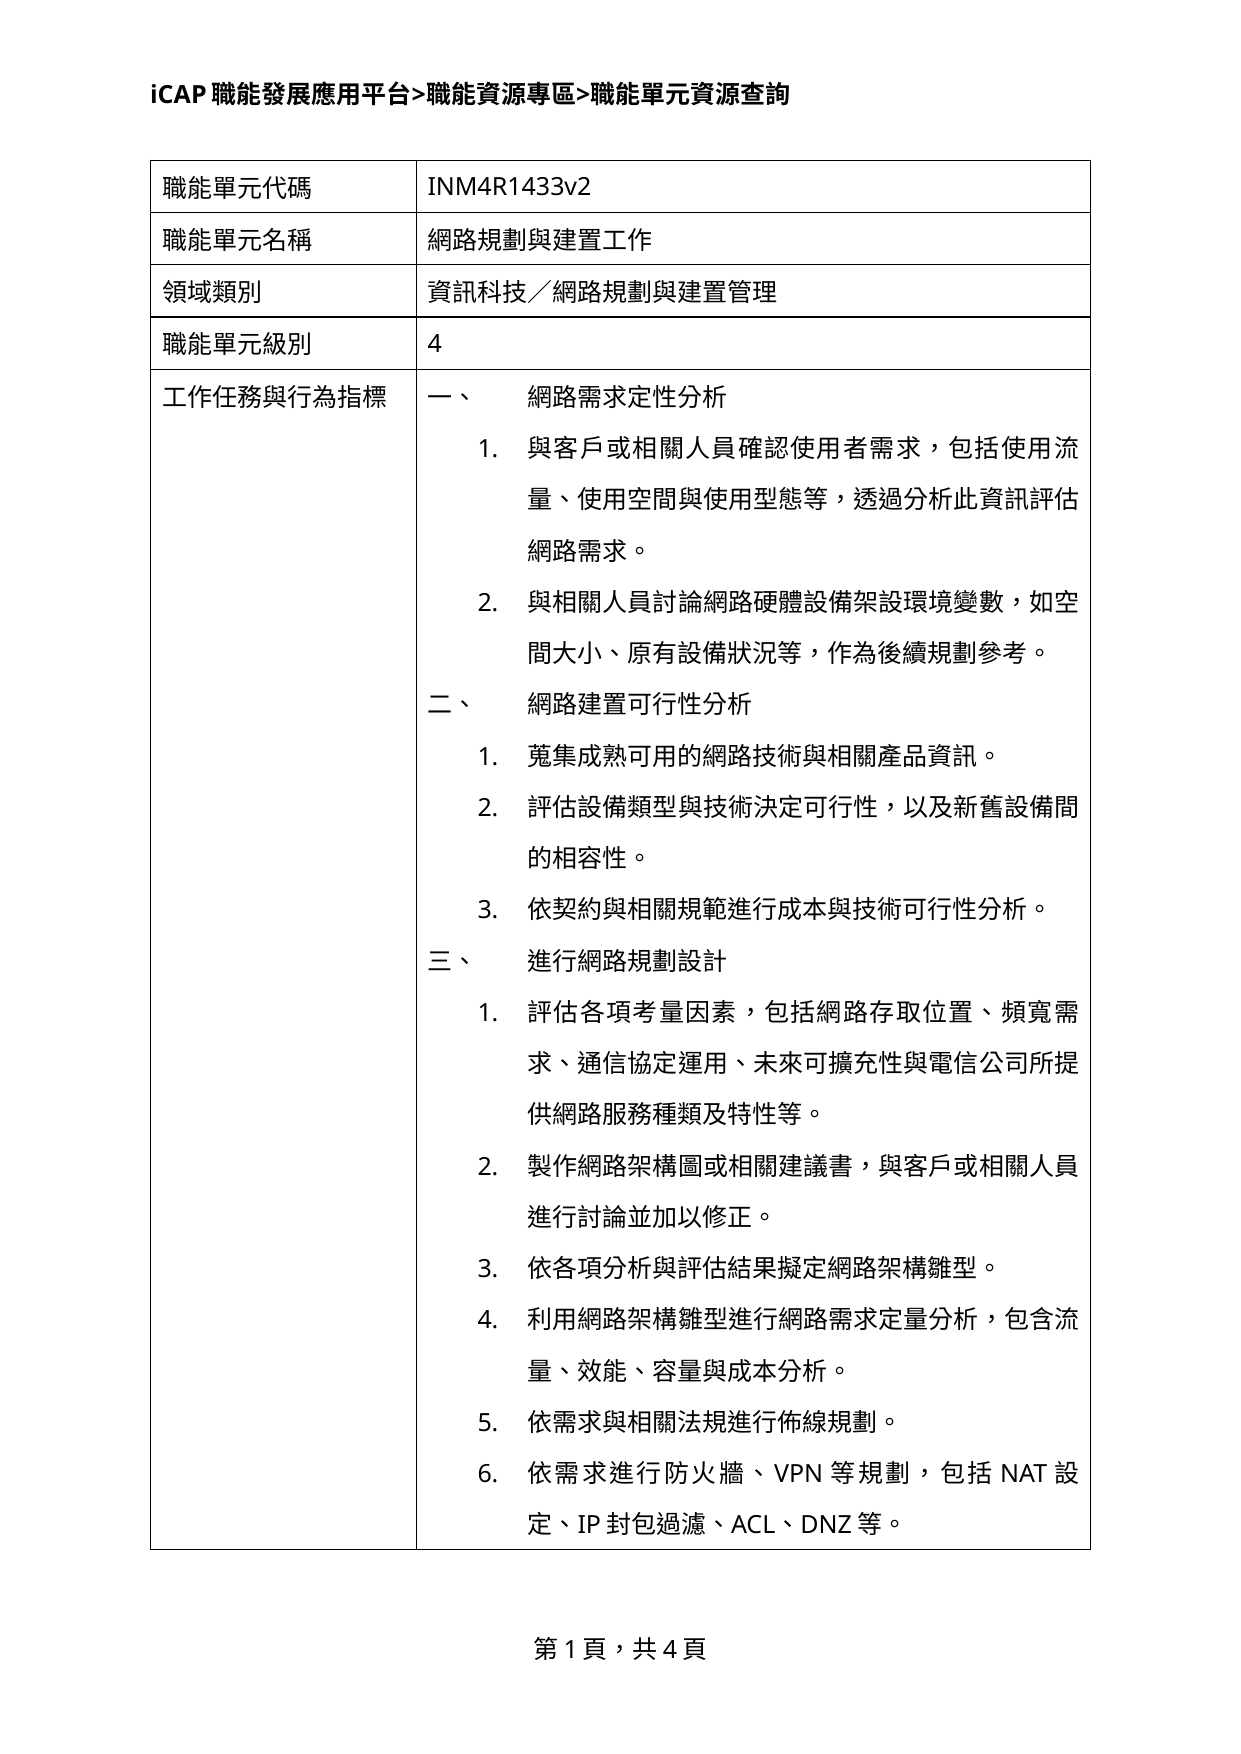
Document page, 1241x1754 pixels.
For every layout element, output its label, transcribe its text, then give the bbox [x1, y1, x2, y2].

table_cell 資訊科技／網路規劃與建置管理 [417, 265, 1090, 316]
table_cell 領域類別 [151, 265, 416, 316]
table_header 職能單元代碼 [151, 161, 416, 212]
table_cell 4 [417, 318, 1090, 369]
table_cell 網路規劃與建置工作 [417, 213, 1090, 264]
table_cell 職能單元名稱 [151, 213, 416, 264]
table_cell 職能單元級別 [151, 318, 416, 369]
table_cell 網路需求定性分析 與客戶或相關人員確認使用者需求，包括使用流量、使用空間與使用型態等，透過分析此資訊評估網路需求。 與相關人員討論網路硬體設備架設環境變數，如空間大小、原有設備狀況等，作為後續規劃參考。 網路建置可行性分析 蒐集成熟可用的網路技術與相關產品資訊。 評估設備類型與技術決定可行性，以及新舊設備間的相容性。 依契約與相關規範進行成本與技術可行性分析。 進行網路規劃設計 評估各項考量因素，包括網路存取位置、頻寬需求、通信協定運用、未來可擴充性與電信公司所提供網路服務種類及特性等。 製作網路架構圖或相關建議書，與客戶或相關人員進行討論並加以修正。 依各項分析與評估結果擬定網路架構雛型。 利用網路架構雛型進行網路需求定量分析，包含流量、效能、容量與成本分析。 依需求與相關法規進行佈線規劃。 依需求進行防火牆、VPN等規劃，包括NAT設定、IP封包過濾、ACL、DNZ等。 依設計規劃決定適合的軟硬體設備。 進行網路建置 依需求與相關法規採購適合的網路軟硬體設備。 依規劃設計與現場環境建置網路設備，包括如中繼器、橋接器、路由器等。 遵循職業安全衛生相關法規規範，依規劃設計進行佈線與網路系統建置。 測試與驗收 執行設備整合測試，以確保與現有設備和網路間可交互運作。 執行性能測試，確認建置設備的功能符合契約要求。 分析測試結果並製作測試報告以供客戶驗收參考。 依必要性或契約規範，進行使用者教育訓練。 [417, 370, 1090, 1548]
table_header INM4R1433v2 [417, 161, 1090, 212]
table_cell 工作任務與行為指標 [151, 370, 416, 1548]
